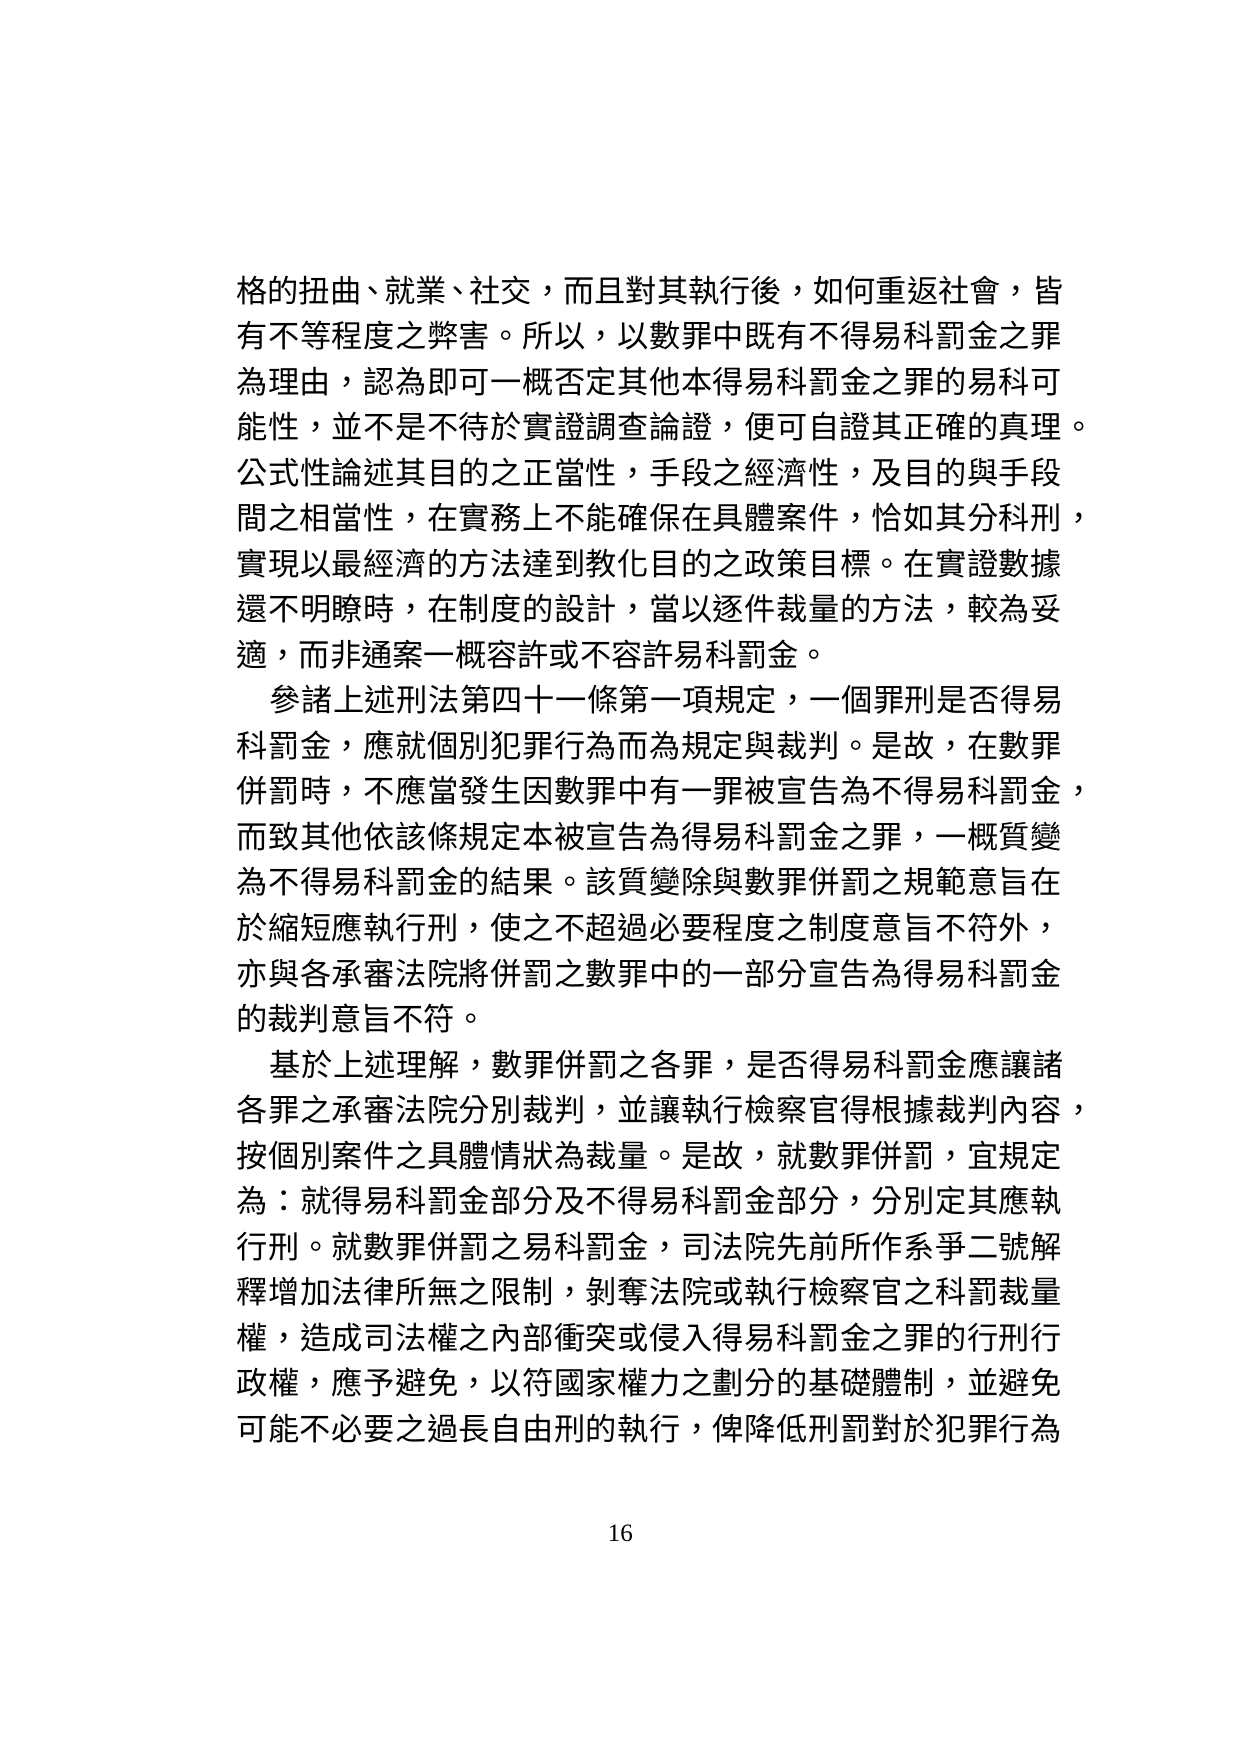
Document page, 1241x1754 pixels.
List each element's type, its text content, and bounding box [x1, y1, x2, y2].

text 參諸上述刑法第四十一條第一項規定，一個罪刑是否得易科罰金，應就個別犯罪行為而為規定與裁判。是故，在數罪併罰時，不應當發生因數罪中有一罪被宣告為不得易科罰金，而致其他依該條規定本被宣告為得易科罰金之罪，一概質變為不得易科罰金的結果。該質變除與數罪併罰之規範意旨在於縮短應執行刑，使之不超過必要程度之制度意旨不符外，亦與各承審法院將併罰之數罪中的一部分宣告為得易科罰金的裁判意旨不符。 [236, 676, 1063, 1040]
text 基於上述理解，數罪併罰之各罪，是否得易科罰金應讓諸各罪之承審法院分別裁判，並讓執行檢察官得根據裁判內容，按個別案件之具體情狀為裁量。是故，就數罪併罰，宜規定為：就得易科罰金部分及不得易科罰金部分，分別定其應執行刑。就數罪併罰之易科罰金，司法院先前所作系爭二號解釋增加法律所無之限制，剝奪法院或執行檢察官之科罰裁量權，造成司法權之內部衝突或侵入得易科罰金之罪的行刑行政權，應予避免，以符國家權力之劃分的基礎體制，並避免可能不必要之過長自由刑的執行，俾降低刑罰對於犯罪行為人重新融入社會的障礙，鼓勵其盡快與無前科者一樣，正常生活、就業及社交。 [236, 1040, 1063, 1449]
text 自由刑之執行因其有無及長短，不但對於犯罪行為人之人格的扭曲、就業、社交，而且對其執行後，如何重返社會，皆有不等程度之弊害。所以，以數罪中既有不得易科罰金之罪為理由，認為即可一概否定其他本得易科罰金之罪的易科可能性，並不是不待於實證調查論證，便可自證其正確的真理。公式性論述其目的之正當性，手段之經濟性，及目的與手段間之相當性，在實務上不能確保在具體案件，恰如其分科刑，實現以最經濟的方法達到教化目的之政策目標。在實證數據還不明瞭時，在制度的設計，當以逐件裁量的方法，較為妥適，而非通案一概容許或不容許易科罰金。 [236, 266, 1063, 676]
